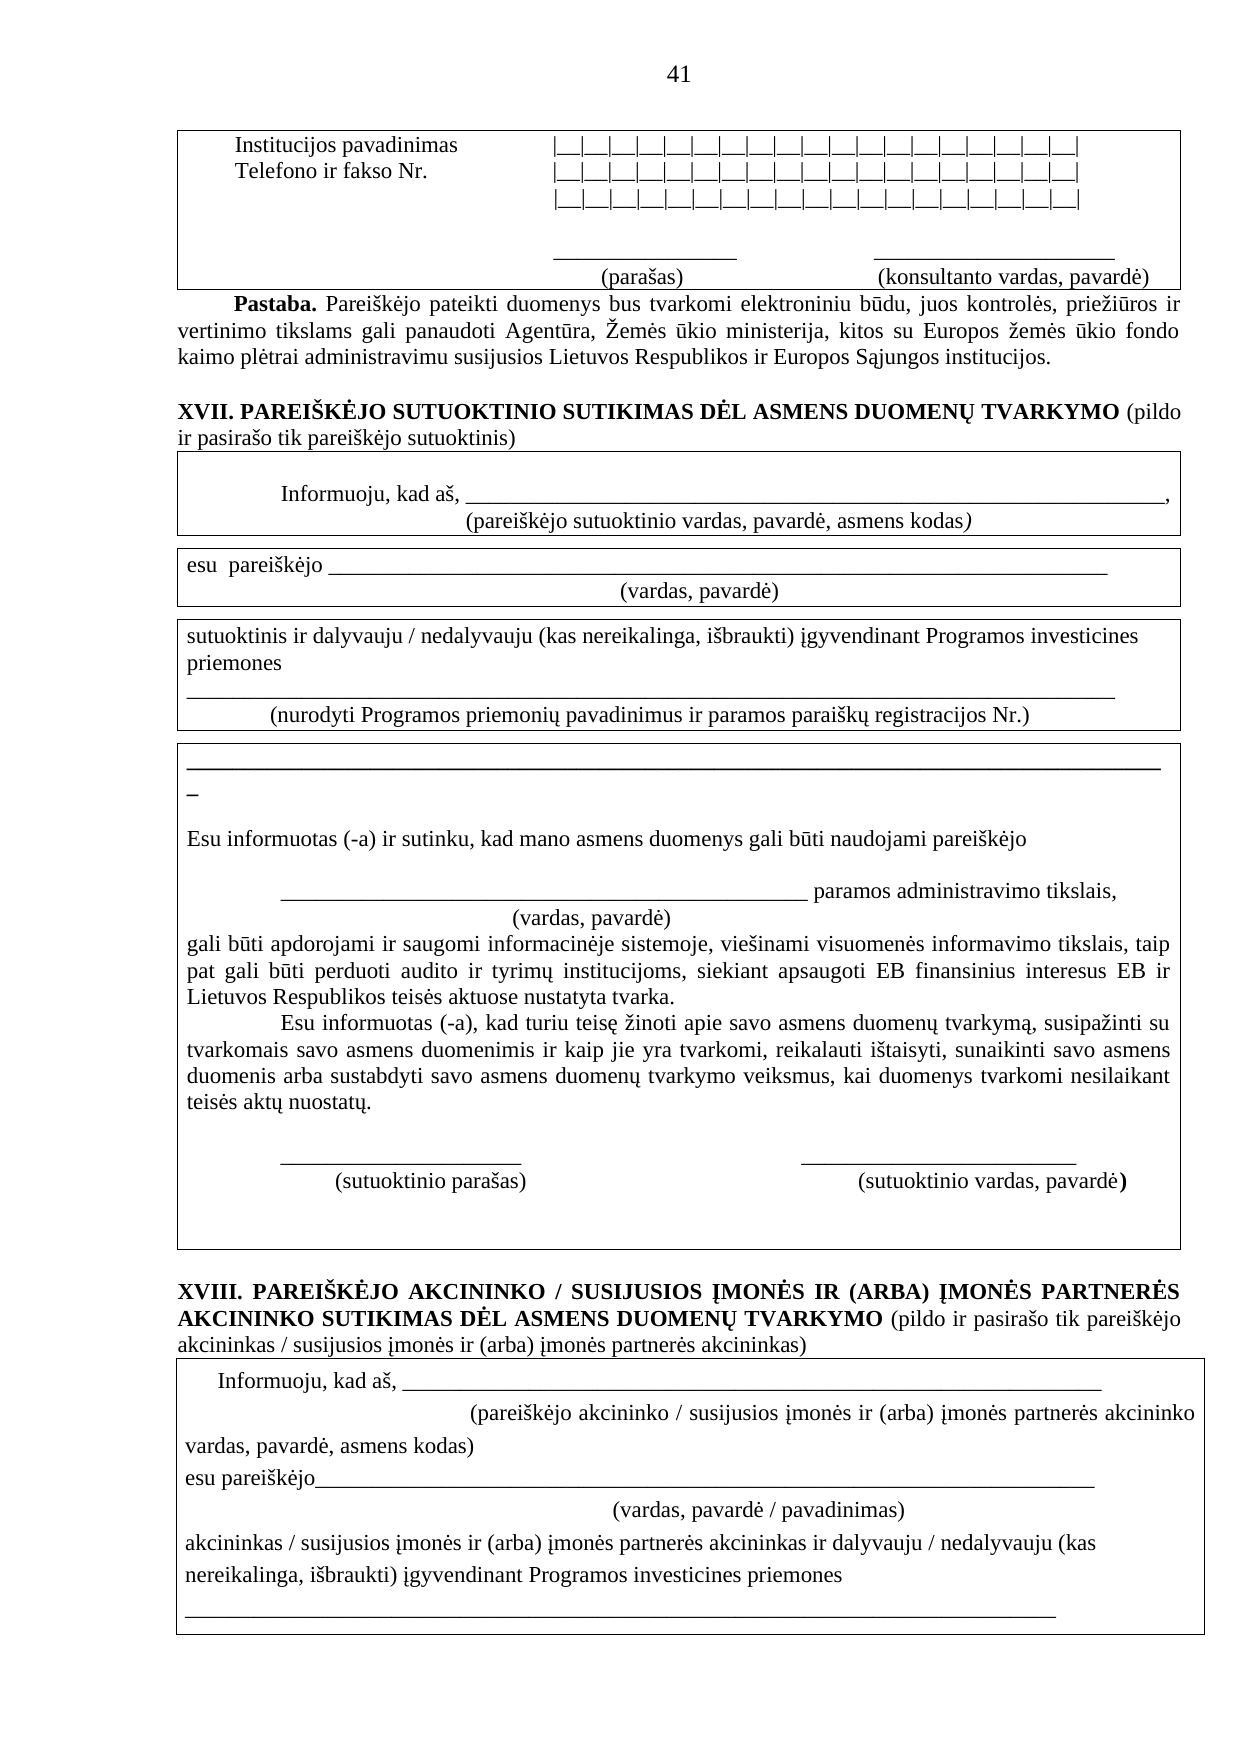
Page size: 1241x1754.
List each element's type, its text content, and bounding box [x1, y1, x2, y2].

text |__|__|__|__|__|__|__|__|__|__|__|__|__|__|__|__|__|__|__| [178, 183, 1180, 210]
text ________________ _____________________ [178, 236, 1180, 262]
text (pareiškėjo sutuoktinio vardas, pavardė, asmens kodas) [178, 503, 1180, 535]
text (vardas, pavardė) [178, 901, 1180, 927]
text Institucijos pavadinimas |__|__|__|__|__|__|__|__|__|__|__|__|__|__|__|__|__|__|__| [178, 131, 1180, 156]
text XVII. PAREIŠKĖJO SUTUOKTINIO SUTIKIMAS DĖL ASMENS DUOMENŲ TVARKYMO (pildo ir pasirašo tik pareiškėjo sutuoktinis) [177, 398, 1181, 451]
text ______________________________________________________________________________________ [178, 744, 1180, 798]
text (vardas, pavardė) [178, 574, 1180, 606]
text XVIII. PAREIŠKĖJO AKCININKO / SUSIJUSIOS ĮMONĖS IR (ARBA) ĮMONĖS PARTNERĖS AKCININKO SUTIKIMAS DĖL ASMENS DUOMENŲ TVARKYMO (pildo ir pasirašo tik pareiškėjo akcininkas / susijusios įmonės ir (arba) įmonės partnerės akcininkas) [177, 1278, 1181, 1357]
text Esu informuotas (-a), kad turiu teisę žinoti apie savo asmens duomenų tvarkymą, susipažinti su tvarkomais savo asmens duomenimis ir kaip jie yra tvarkomi, reikalauti ištaisyti, sunaikinti savo asmens duomenis arba sustabdyti savo asmens duomenų tvarkymo veiksmus, kai duomenys tvarkomi nesilaikant teisės aktų nuostatų. [178, 1006, 1180, 1115]
text Esu informuotas (-a) ir sutinku, kad mano asmens duomenys gali būti naudojami pareiškėjo [178, 822, 1180, 851]
text sutuoktinis ir dalyvauju / nedalyvauju (kas nereikalinga, išbraukti) įgyvendinant Programos investicines priemones _________________________________________________________________________________ [178, 620, 1180, 698]
text (nurodyti Programos priemonių pavadinimus ir paramos paraiškų registracijos Nr.) [178, 698, 1180, 730]
text ______________________________________________ paramos administravimo tikslais, [178, 874, 1180, 901]
text Informuoju, kad aš, _____________________________________________________________, [178, 477, 1180, 503]
text esu pareiškėjo ____________________________________________________________________ [178, 549, 1180, 574]
text (parašas) (konsultanto vardas, pavardė) [178, 262, 1180, 289]
table_header Informuoju, kad aš, _____________________________________________________________ (pareiškėjo akcininko / susijusios įmonės ir (arba) įmonės partnerės akcininko vardas, pavardė, asmens kodas) esu pareiškėjo____________________________________________________________________ (vardas, pavardė / pavadinimas) akcininkas / susijusios įmonės ir (arba) įmonės partnerės akcininkas ir dalyvauju / nedalyvauju (kas nereikalinga, išbraukti) įgyvendinant Programos investicines priemones ____________________________________________________________________________ [177, 1359, 1204, 1634]
text Telefono ir fakso Nr. |__|__|__|__|__|__|__|__|__|__|__|__|__|__|__|__|__|__|__| [178, 156, 1180, 183]
text (sutuoktinio parašas) (sutuoktinio vardas, pavardė) [178, 1164, 1180, 1194]
text Pastaba. Pareiškėjo pateikti duomenys bus tvarkomi elektroniniu būdu, juos kontrolės, priežiūros ir vertinimo tikslams gali panaudoti Agentūra, Žemės ūkio ministerija, kitos su Europos žemės ūkio fondo kaimo plėtrai administravimu susijusios Lietuvos Respublikos ir Europos Sąjungos institucijos. [177, 290, 1181, 369]
text gali būti apdorojami ir saugomi informacinėje sistemoje, viešinami visuomenės informavimo tikslais, taip pat gali būti perduoti audito ir tyrimų institucijoms, siekiant apsaugoti EB finansinius interesus EB ir Lietuvos Respublikos teisės aktuose nustatyta tvarka. [178, 927, 1180, 1006]
text _____________________ ________________________ [178, 1138, 1180, 1164]
